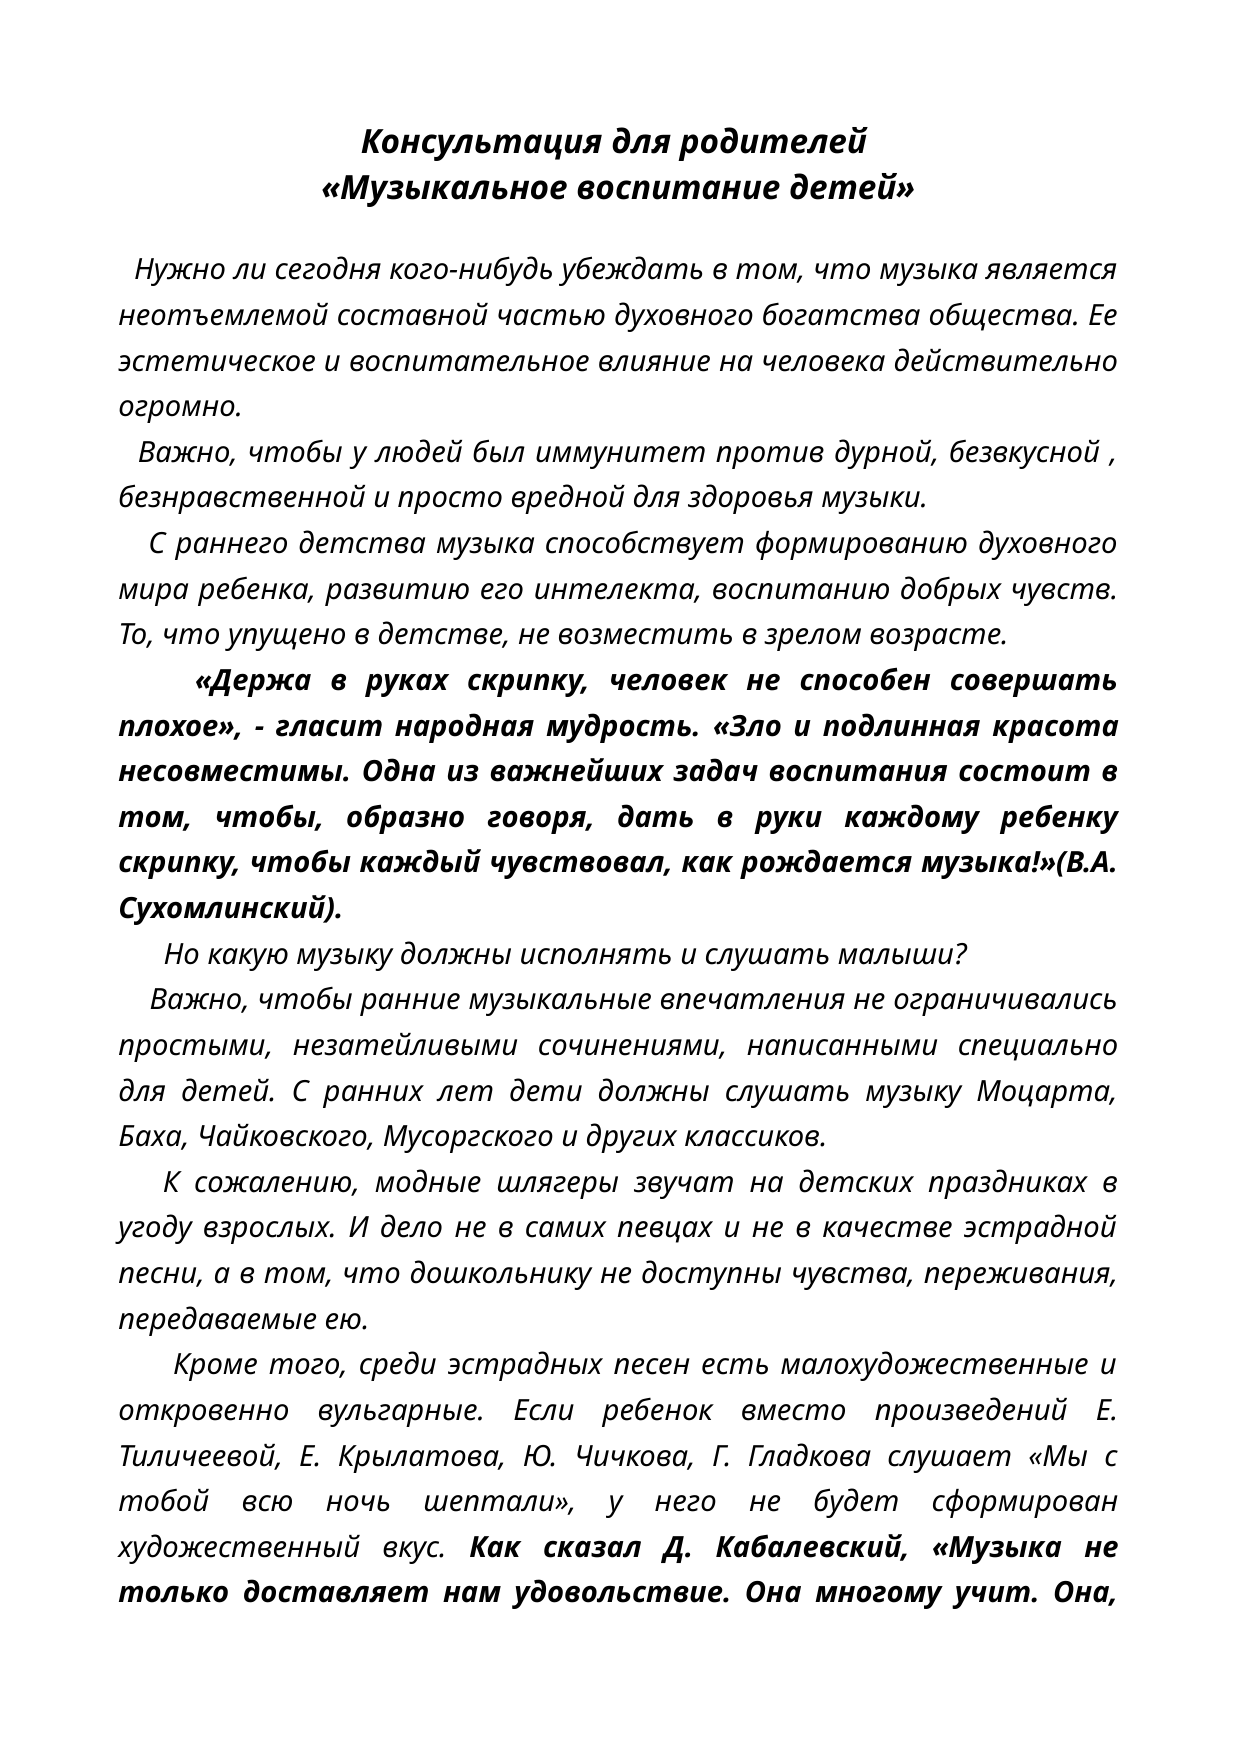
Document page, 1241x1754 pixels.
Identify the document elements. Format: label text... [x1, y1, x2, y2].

text Нужно ли сегодня кого-нибудь убеждать в том, что музыка является неотъемлемой составной частью духовного богатства общества. Ее эстетическое и воспитательное влияние на человека действительно огромно. [118, 249, 1122, 425]
text Консультация для родителей [118, 118, 1122, 163]
text «Музыкальное воспитание детей» [118, 163, 1122, 209]
text Но какую музыку должны исполнять и слушать малыши? [118, 933, 1122, 973]
text Кроме того, среди эстрадных песен есть малохудожественные и откровенно вульгарные. Если ребенок вместо произведений Е. Тиличеевой, Е. Крылатова, Ю. Чичкова, Г. Гладкова слушает «Мы с тобой всю ночь шептали», у него не будет сформирован художественный вкус. Как сказал Д. Кабалевский, «Музыка не только доставляет нам удовольствие. Она многому учит. Она, [118, 1344, 1122, 1611]
text «Держа в руках скрипку, человек не способен совершать плохое», - гласит народная мудрость. «Зло и подлинная красота несовместимы. Одна из важнейших задач воспитания состоит в том, чтобы, образно говоря, дать в руки каждому ребенку скрипку, чтобы каждый чувствовал, как рождается музыка!»(В.А. Сухомлинский). [118, 659, 1122, 927]
text С раннего детства музыка способствует формированию духовного мира ребенка, развитию его интелекта, воспитанию добрых чувств. То, что упущено в детстве, не возместить в зрелом возрасте. [118, 522, 1122, 653]
text Важно, чтобы у людей был иммунитет против дурной, безвкусной , безнравственной и просто вредной для здоровья музыки. [118, 431, 1122, 516]
text Важно, чтобы ранние музыкальные впечатления не ограничивались простыми, незатейливыми сочинениями, написанными специально для детей. С ранних лет дети должны слушать музыку Моцарта, Баха, Чайковского, Мусоргского и других классиков. [118, 979, 1122, 1155]
text К сожалению, модные шлягеры звучат на детских праздниках в угоду взрослых. И дело не в самих певцах и не в качестве эстрадной песни, а в том, что дошкольнику не доступны чувства, переживания, передаваемые ею. [118, 1161, 1122, 1338]
